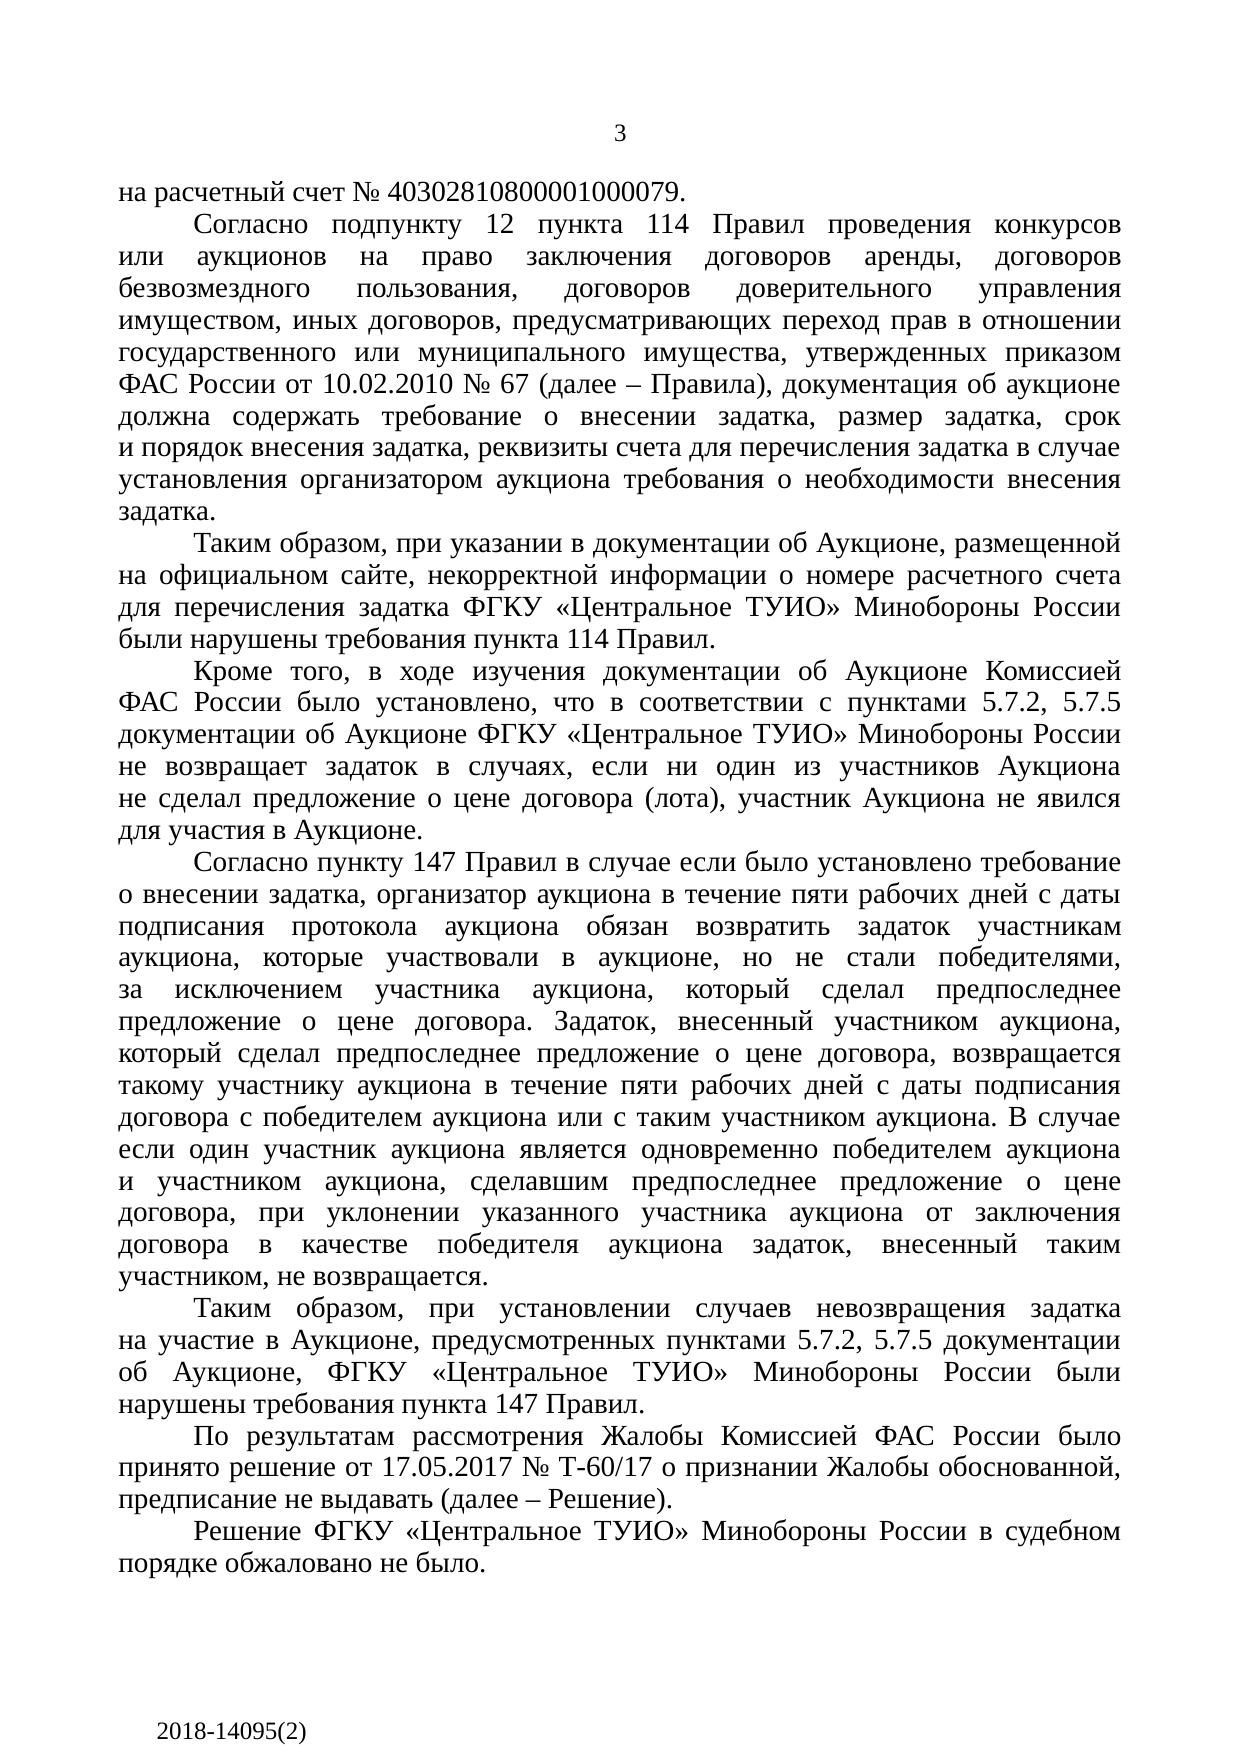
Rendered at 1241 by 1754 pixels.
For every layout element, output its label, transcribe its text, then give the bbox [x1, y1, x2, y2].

text Решение ФГКУ «Центральное ТУИО» Минобороны России в судебном порядке обжаловано не было. [118, 1515, 1122, 1579]
text Согласно пункту 147 Правил в случае если было установлено требование о внесении задатка, организатор аукциона в течение пяти рабочих дней с даты подписания протокола аукциона обязан возвратить задаток участникам аукциона, которые участвовали в аукционе, но не стали победителями, за исключением участника аукциона, который сделал предпоследнее предложение о цене договора. Задаток, внесенный участником аукциона, который сделал предпоследнее предложение о цене договора, возвращается такому участнику аукциона в течение пяти рабочих дней с даты подписания договора с победителем аукциона или с таким участником аукциона. В случае если один участник аукциона является одновременно победителем аукциона и участником аукциона, сделавшим предпоследнее предложение о цене договора, при уклонении указанного участника аукциона от заключения договора в качестве победителя аукциона задаток, внесенный таким участником, не возвращается. [118, 846, 1122, 1292]
text Таким образом, при указании в документации об Аукционе, размещенной на официальном сайте, некорректной информации о номере расчетного счета для перечисления задатка ФГКУ «Центральное ТУИО» Минобороны России были нарушены требования пункта 114 Правил. [118, 527, 1122, 654]
text на расчетный счет № 40302810800001000079. [118, 176, 1122, 208]
text Кроме того, в ходе изучения документации об Аукционе Комиссией ФАС России было установлено, что в соответствии с пунктами 5.7.2, 5.7.5 документации об Аукционе ФГКУ «Центральное ТУИО» Минобороны России не возвращает задаток в случаях, если ни один из участников Аукциона не сделал предложение о цене договора (лота), участник Аукциона не явился для участия в Аукционе. [118, 654, 1122, 846]
text Согласно подпункту 12 пункта 114 Правил проведения конкурсов или аукционов на право заключения договоров аренды, договоров безвозмездного пользования, договоров доверительного управления имуществом, иных договоров, предусматривающих переход прав в отношении государственного или муниципального имущества, утвержденных приказом ФАС России от 10.02.2010 № 67 (далее – Правила), документация об аукционе должна содержать требование о внесении задатка, размер задатка, срок и порядок внесения задатка, реквизиты счета для перечисления задатка в случае установления организатором аукциона требования о необходимости внесения задатка. [118, 208, 1122, 527]
text Таким образом, при установлении случаев невозвращения задатка на участие в Аукционе, предусмотренных пунктами 5.7.2, 5.7.5 документации об Аукционе, ФГКУ «Центральное ТУИО» Минобороны России были нарушены требования пункта 147 Правил. [118, 1292, 1122, 1419]
text По результатам рассмотрения Жалобы Комиссией ФАС России было принято решение от 17.05.2017 № Т-60/17 о признании Жалобы обоснованной, предписание не выдавать (далее – Решение). [118, 1419, 1122, 1515]
